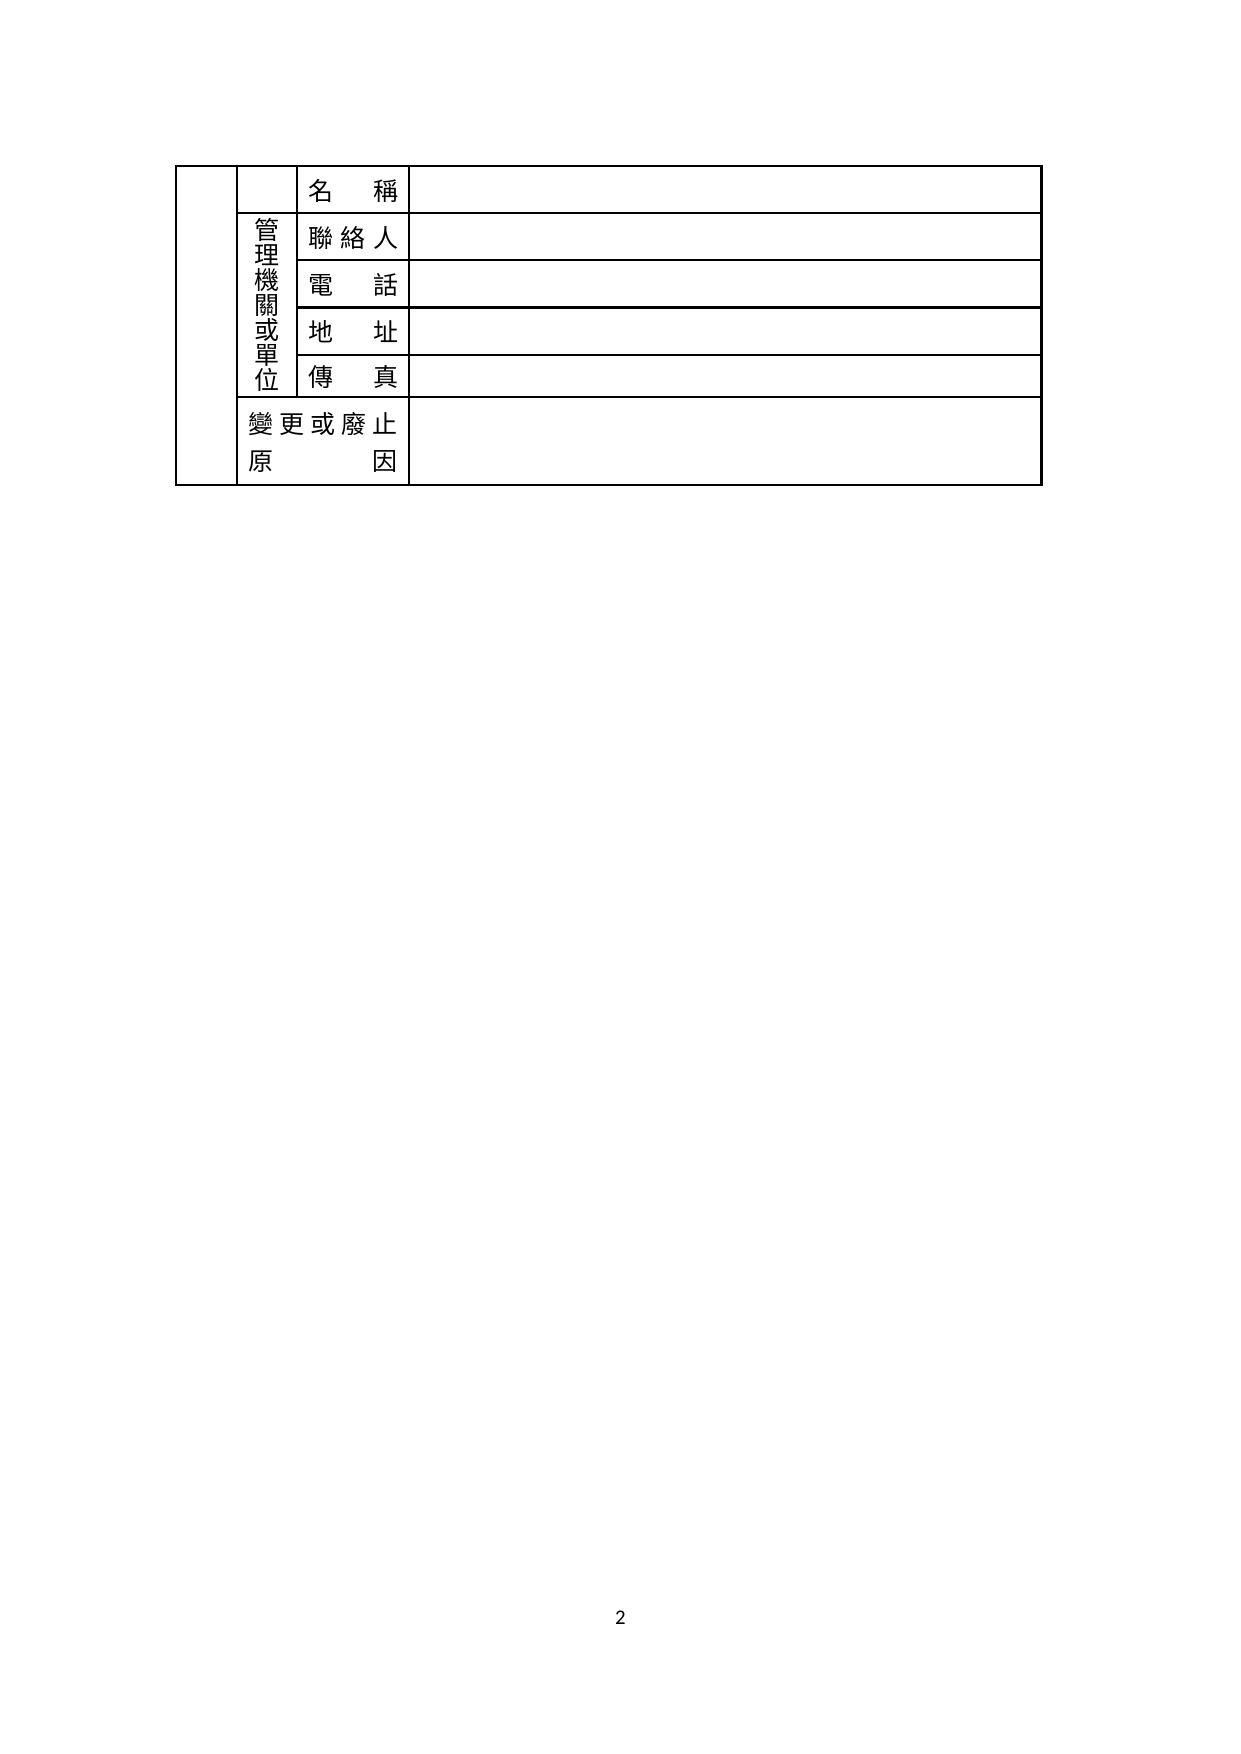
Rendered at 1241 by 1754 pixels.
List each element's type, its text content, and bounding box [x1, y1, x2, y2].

table_cell [410, 167, 1040, 212]
table_cell [410, 261, 1040, 306]
table_cell 名稱 [298, 167, 408, 212]
table_cell 聯絡人 [298, 214, 408, 259]
table_cell [410, 309, 1040, 354]
table_cell 地址 [298, 309, 408, 354]
table_cell 電話 [298, 261, 408, 306]
table_cell 變更或廢止原因 [238, 398, 408, 484]
table_cell 管理機關或單位 [238, 214, 296, 396]
table_cell [410, 356, 1040, 396]
table_cell [410, 214, 1040, 259]
table_cell [238, 167, 296, 212]
table_cell [410, 398, 1040, 484]
table_cell 傳真 [298, 356, 408, 396]
